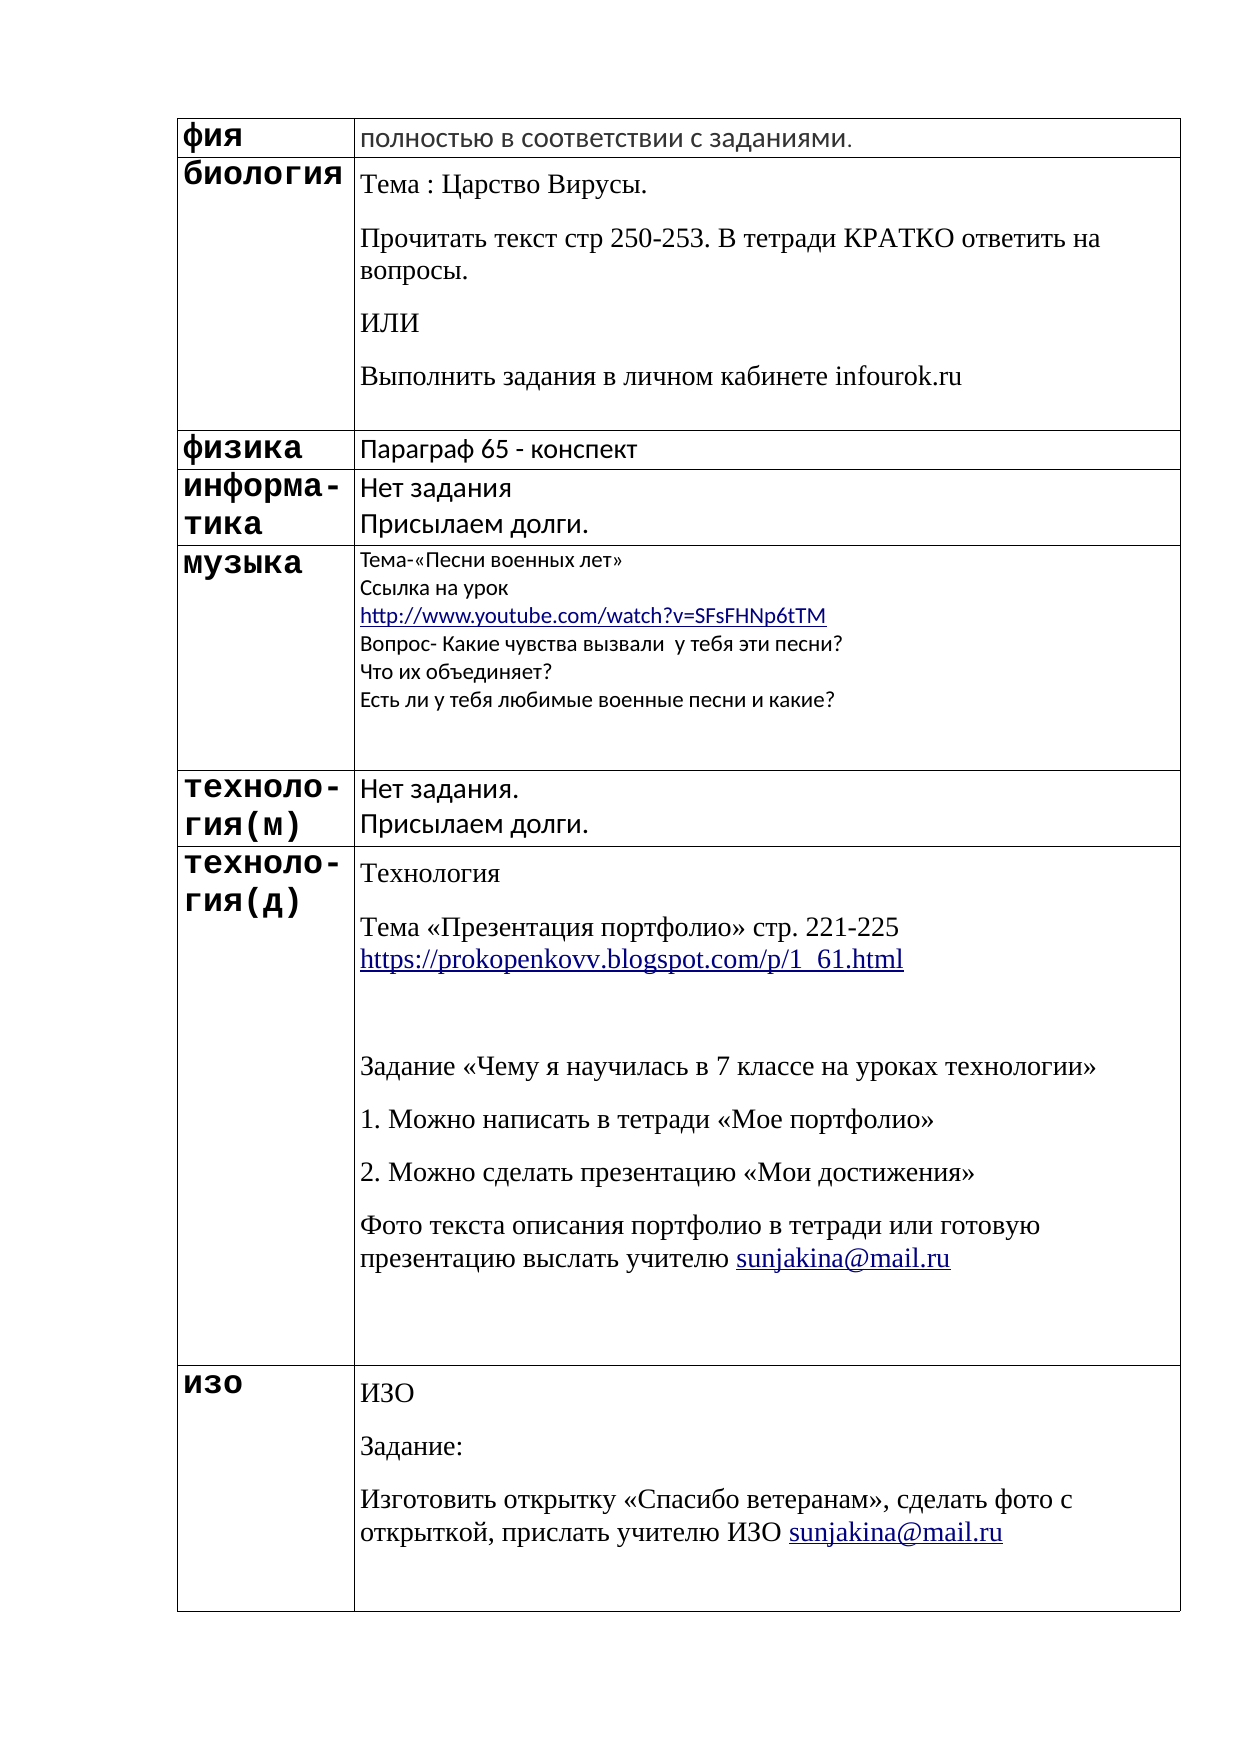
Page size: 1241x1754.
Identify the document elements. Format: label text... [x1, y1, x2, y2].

table_cell информа-тика [178, 470, 354, 545]
table_cell ИЗО Задание: Изготовить открытку «Спасибо ветеранам», сделать фото с открыткой, прислать учителю ИЗО sunjakina@mail.ru [355, 1366, 1180, 1611]
table_cell биология [178, 158, 354, 430]
table_cell музыка [178, 546, 354, 769]
table_cell техноло-гия(д) [178, 847, 354, 1365]
table_cell полностью в соответствии с заданиями. [355, 119, 1180, 156]
table_cell Технология Тема «Презентация портфолио» стр. 221-225 https://prokopenkovv.blogspot.com/p/1_61.html Задание «Чему я научилась в 7 классе на уроках технологии» 1. Можно написать в тетради «Мое портфолио» 2. Можно сделать презентацию «Мои достижения» Фото текста описания портфолио в тетради или готовую презентацию выслать учителю sunjakina@mail.ru [355, 847, 1180, 1365]
table_cell физика [178, 431, 354, 469]
table_cell Нет задания Присылаем долги. [355, 470, 1180, 545]
table_cell Тема : Царство Вирусы. Прочитать текст стр 250-253. В тетради КРАТКО ответить на вопросы. ИЛИ Выполнить задания в личном кабинете infourok.ru [355, 158, 1180, 430]
table_cell Нет задания. Присылаем долги. [355, 771, 1180, 846]
table_cell техноло-гия(м) [178, 771, 354, 846]
table_cell фия [178, 119, 354, 156]
table_cell изо [178, 1366, 354, 1611]
table_cell Тема-«Песни военных лет» Ссылка на урок http://www.youtube.com/watch?v=SFsFHNp6tTM Вопрос- Какие чувства вызвали у тебя эти песни? Что их объединяет? Есть ли у тебя любимые военные песни и какие? [355, 546, 1180, 769]
table_cell Параграф 65 - конспект [355, 431, 1180, 469]
